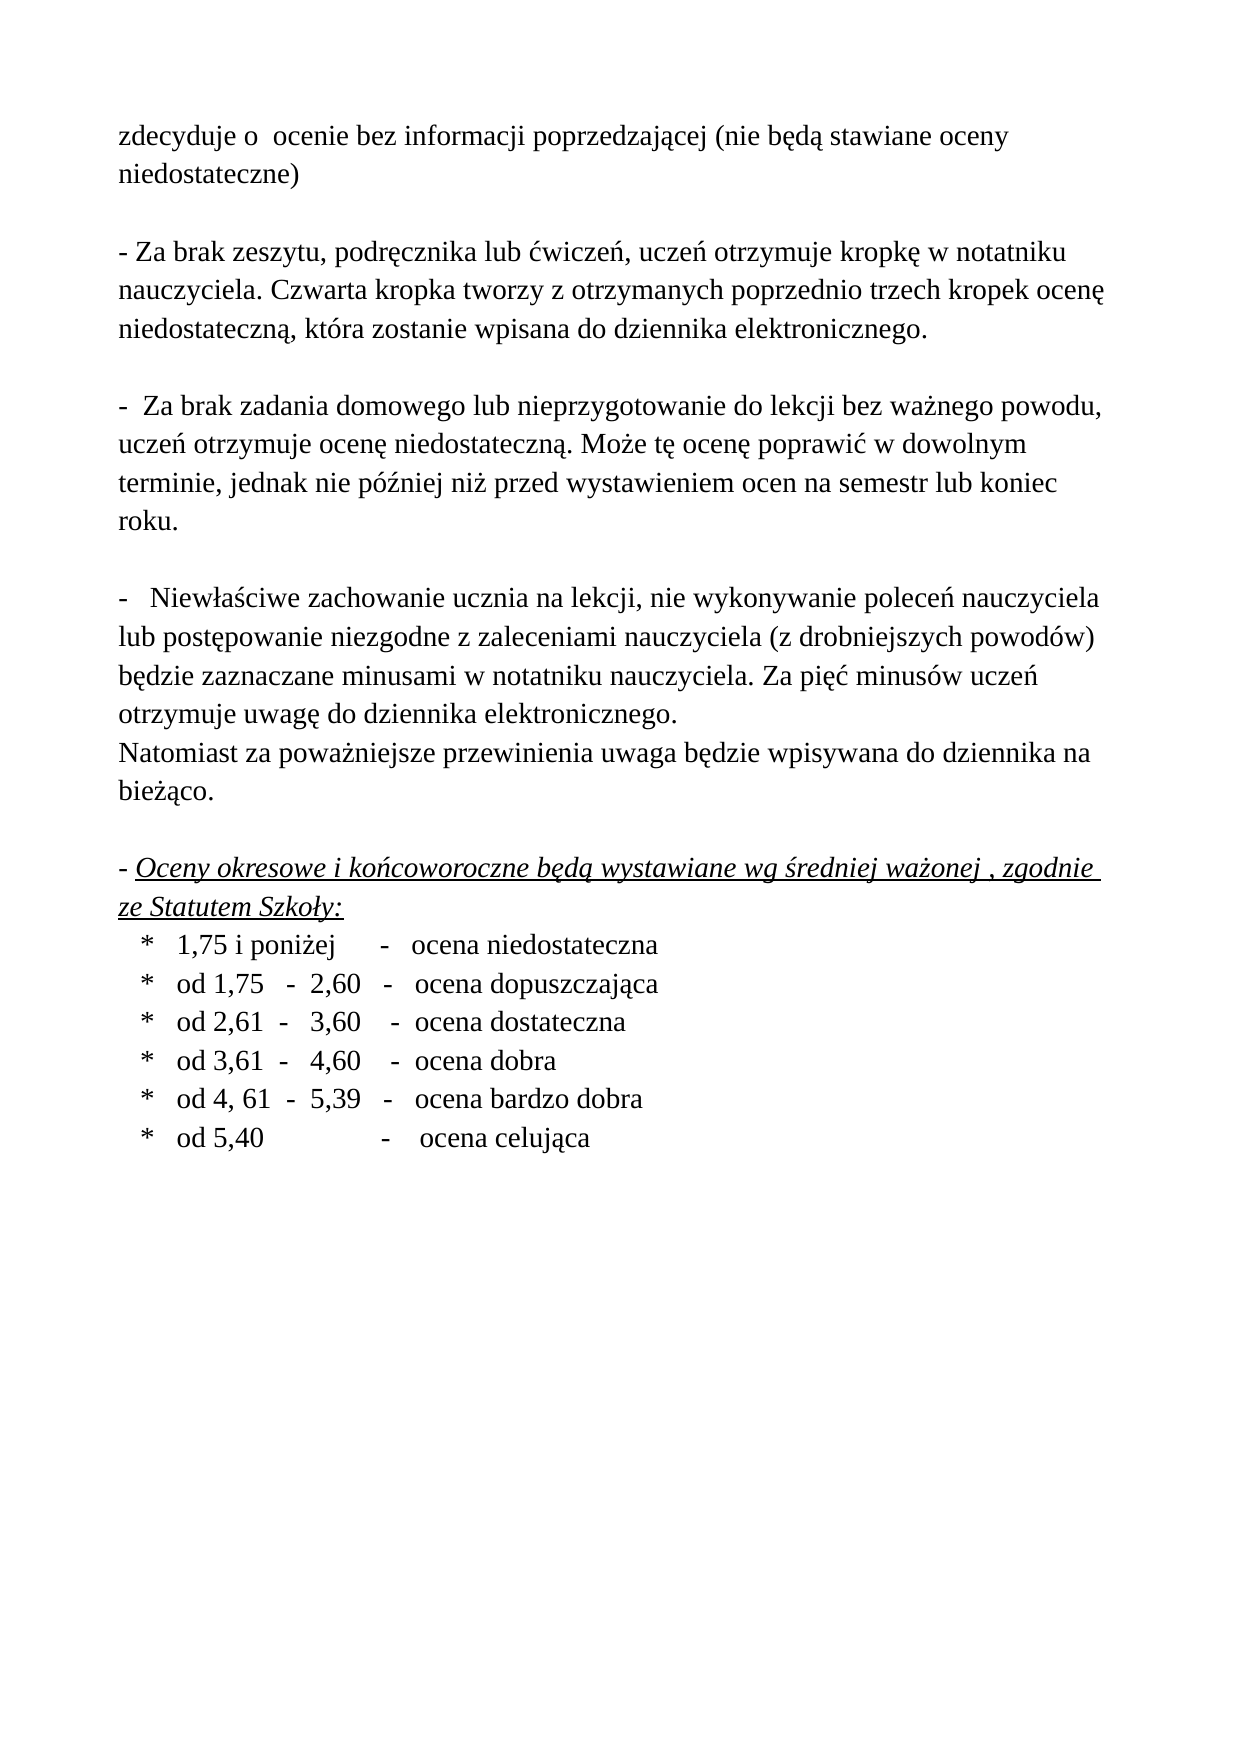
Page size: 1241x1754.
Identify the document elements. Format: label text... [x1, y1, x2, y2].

text - Niewłaściwe zachowanie ucznia na lekcji, nie wykonywanie poleceń nauczyciela lub postępowanie niezgodne z zaleceniami nauczyciela (z drobniejszych powodów) będzie zaznaczane minusami w notatniku nauczyciela. Za pięć minusów uczeń otrzymuje uwagę do dziennika elektronicznego. [118, 581, 1122, 730]
text zdecyduje o ocenie bez informacji poprzedzającej (nie będą stawiane oceny niedostateczne) [118, 118, 1122, 190]
text - Za brak zeszytu, podręcznika lub ćwiczeń, uczeń otrzymuje kropkę w notatniku nauczyciela. Czwarta kropka tworzy z otrzymanych poprzednio trzech kropek ocenę niedostateczną, która zostanie wpisana do dziennika elektronicznego. [118, 234, 1122, 344]
text Natomiast za poważniejsze przewinienia uwaga będzie wpisywana do dziennika na bieżąco. [118, 735, 1122, 807]
text * od 3,61 - 4,60 - ocena dobra [118, 1043, 1122, 1077]
text - Oceny okresowe i końcoworoczne będą wystawiane wg średniej ważonej , zgodnie ze Statutem Szkoły: [118, 850, 1122, 922]
text * od 5,40 - ocena celująca [118, 1120, 1122, 1154]
text - Za brak zadania domowego lub nieprzygotowanie do lekcji bez ważnego powodu, uczeń otrzymuje ocenę niedostateczną. Może tę ocenę poprawić w dowolnym terminie, jednak nie później niż przed wystawieniem ocen na semestr lub koniec roku. [118, 388, 1122, 537]
text * od 2,61 - 3,60 - ocena dostateczna [118, 1004, 1122, 1038]
text * od 1,75 - 2,60 - ocena dopuszczająca [118, 966, 1122, 999]
text * od 4, 61 - 5,39 - ocena bardzo dobra [118, 1082, 1122, 1115]
text * 1,75 i poniżej - ocena niedostateczna [118, 927, 1122, 961]
